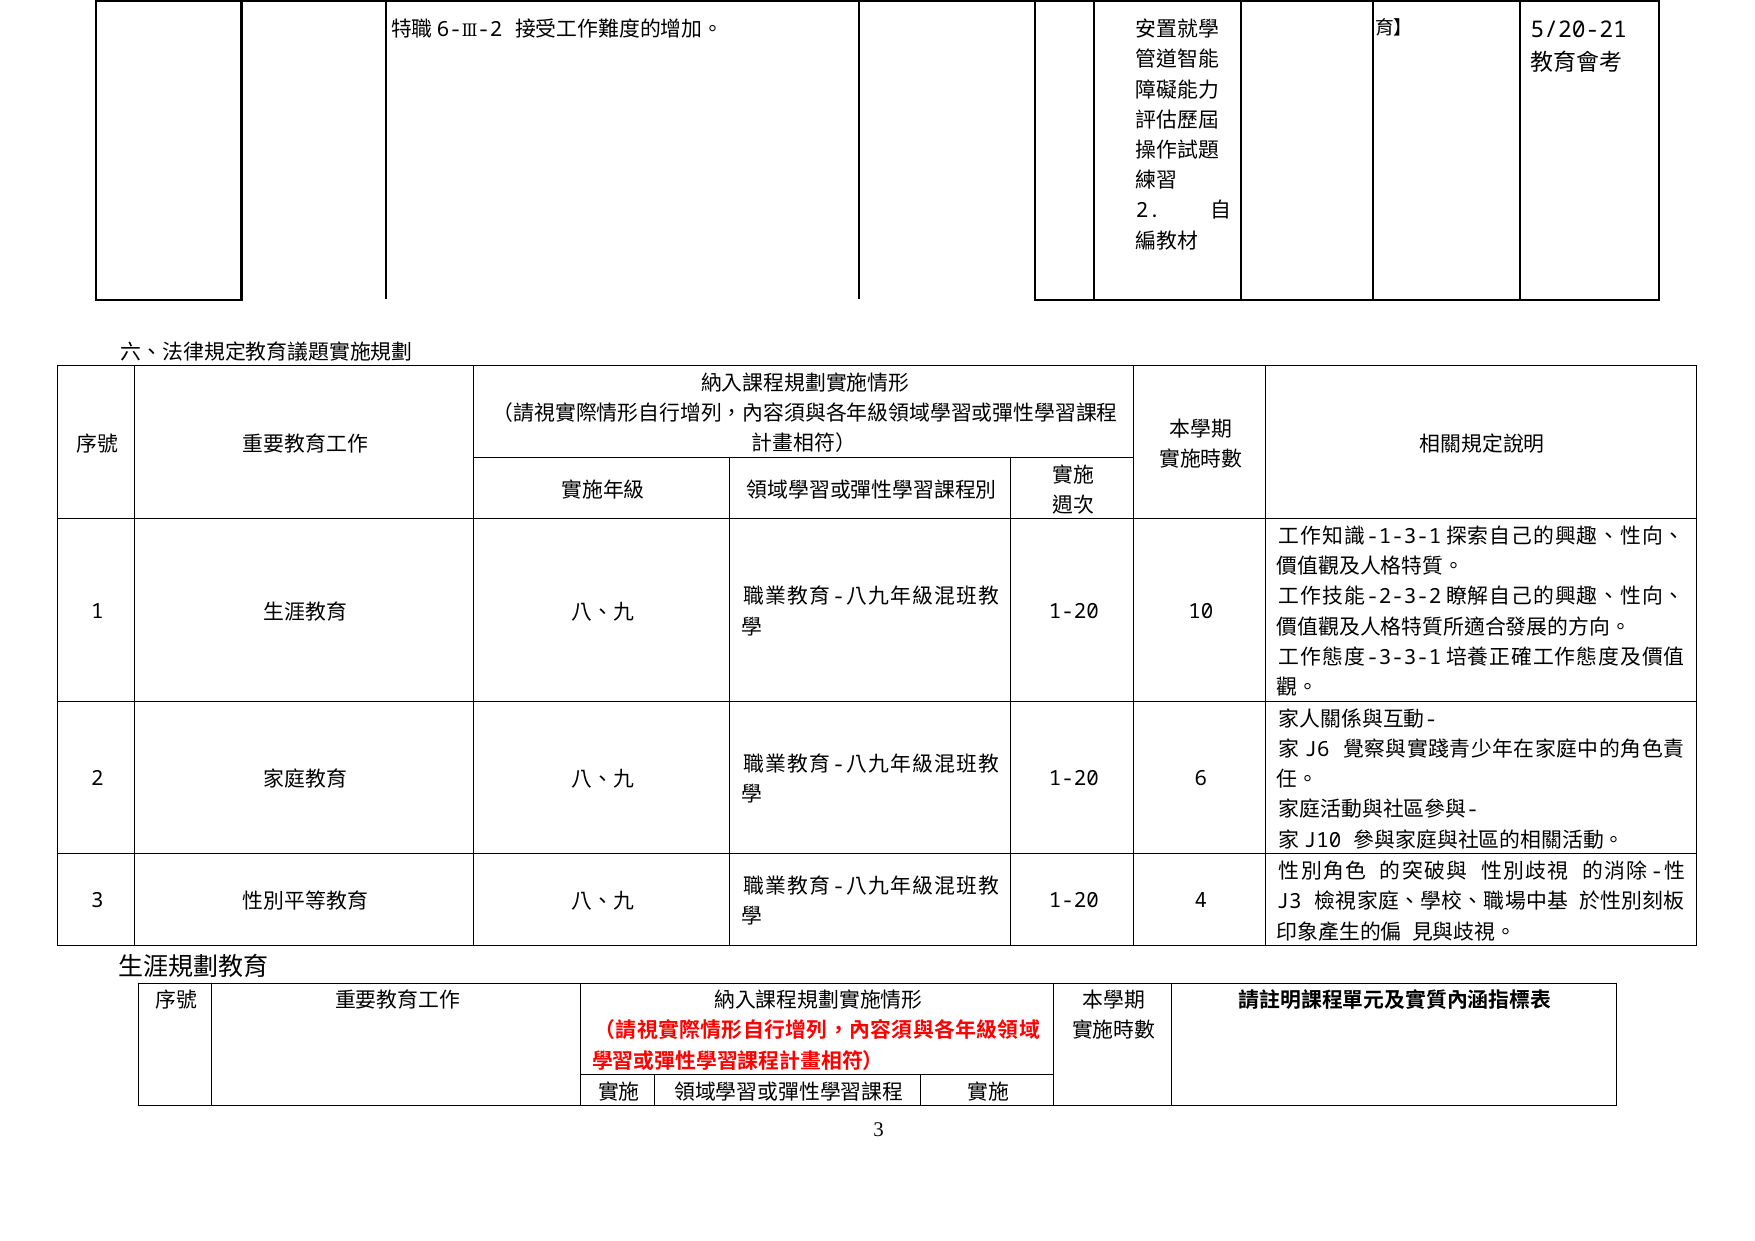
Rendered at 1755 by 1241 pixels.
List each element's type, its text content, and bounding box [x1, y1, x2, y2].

table_cell [860, 2, 1034, 299]
table_header 序號 [139, 984, 211, 1105]
table_cell 4 [1134, 854, 1265, 945]
table_cell 3 [58, 854, 134, 945]
table_cell 家庭教育 [135, 702, 473, 853]
table_cell 1-20 [1011, 702, 1133, 853]
table_header 重要教育工作 [135, 366, 473, 518]
table_header 請註明課程單元及實質內涵指標表 [1172, 984, 1616, 1105]
table_cell 10 [1134, 519, 1265, 701]
table_header 納入課程規劃實施情形 （請視實際情形自行增列，內容須與各年級領域學習或彈性學習課程計畫相符） [581, 984, 1053, 1074]
table_cell 1-20 [1011, 854, 1133, 945]
table_header 納入課程規劃實施情形 （請視實際情形自行增列，內容須與各年級領域學習或彈性學習課程計畫相符） [474, 366, 1133, 457]
table_cell 育】 [1374, 2, 1519, 299]
table_cell 工作知識-1-3-1探索自己的興趣、性向、價值觀及人格特質。 工作技能-2-3-2瞭解自己的興趣、性向、價值觀及人格特質所適合發展的方向。 工作態度-3-3-1培養正確工作態度及價值觀。 [1266, 519, 1696, 701]
table_header 重要教育工作 [212, 984, 580, 1105]
table_cell [1036, 2, 1093, 299]
table_cell 性別平等教育 [135, 854, 473, 945]
table_cell 八、九 [474, 702, 729, 853]
table_cell 八、九 [474, 519, 729, 701]
table_cell [1242, 2, 1372, 299]
table_cell 實施 [581, 1075, 654, 1105]
table_cell 家人關係與互動- 家J6 覺察與實踐青少年在家庭中的角色責 任。 家庭活動與社區參與- 家J10 參與家庭與社區的相關活動。 [1266, 702, 1696, 853]
table_cell 實施 [921, 1075, 1053, 1105]
table_cell 實施年級 [474, 458, 729, 518]
table_cell 2 [58, 702, 134, 853]
table_cell 1 [58, 519, 134, 701]
table_cell 職業教育-八九年級混班教學 [730, 519, 1010, 701]
table_cell 1-20 [1011, 519, 1133, 701]
table_cell 職業教育-八九年級混班教學 [730, 702, 1010, 853]
table_cell 特職6-Ⅲ-2 接受工作難度的增加。 [387, 2, 858, 299]
table_header 相關規定說明 [1266, 366, 1696, 518]
table_cell 安置就學管道智能障礙能力評估歷屆操作試題練習 自編教材 [1095, 2, 1240, 299]
table_header 序號 [58, 366, 134, 518]
text 生涯規劃教育 [118, 946, 1636, 982]
table_cell [243, 2, 385, 299]
text 六、法律規定教育議題實施規劃 [118, 335, 1636, 365]
table_cell 領域學習或彈性學習課程 [655, 1075, 920, 1105]
table_cell 八、九 [474, 854, 729, 945]
table_cell 性別角色 的突破與 性別歧視 的消除-性 J3 檢視家庭、學校、職場中基 於性別刻板印象產生的偏 見與歧視。 [1266, 854, 1696, 945]
table_cell 領域學習或彈性學習課程別 [730, 458, 1010, 518]
table_cell 生涯教育 [135, 519, 473, 701]
table_cell 職業教育-八九年級混班教學 [730, 854, 1010, 945]
table_header 本學期 實施時數 [1134, 366, 1265, 518]
table_cell 6 [1134, 702, 1265, 853]
table_header 本學期 實施時數 [1054, 984, 1171, 1105]
table_cell 實施 週次 [1011, 458, 1133, 518]
table_cell [97, 2, 240, 299]
table_cell 5/20-21 教育會考 [1521, 2, 1658, 299]
